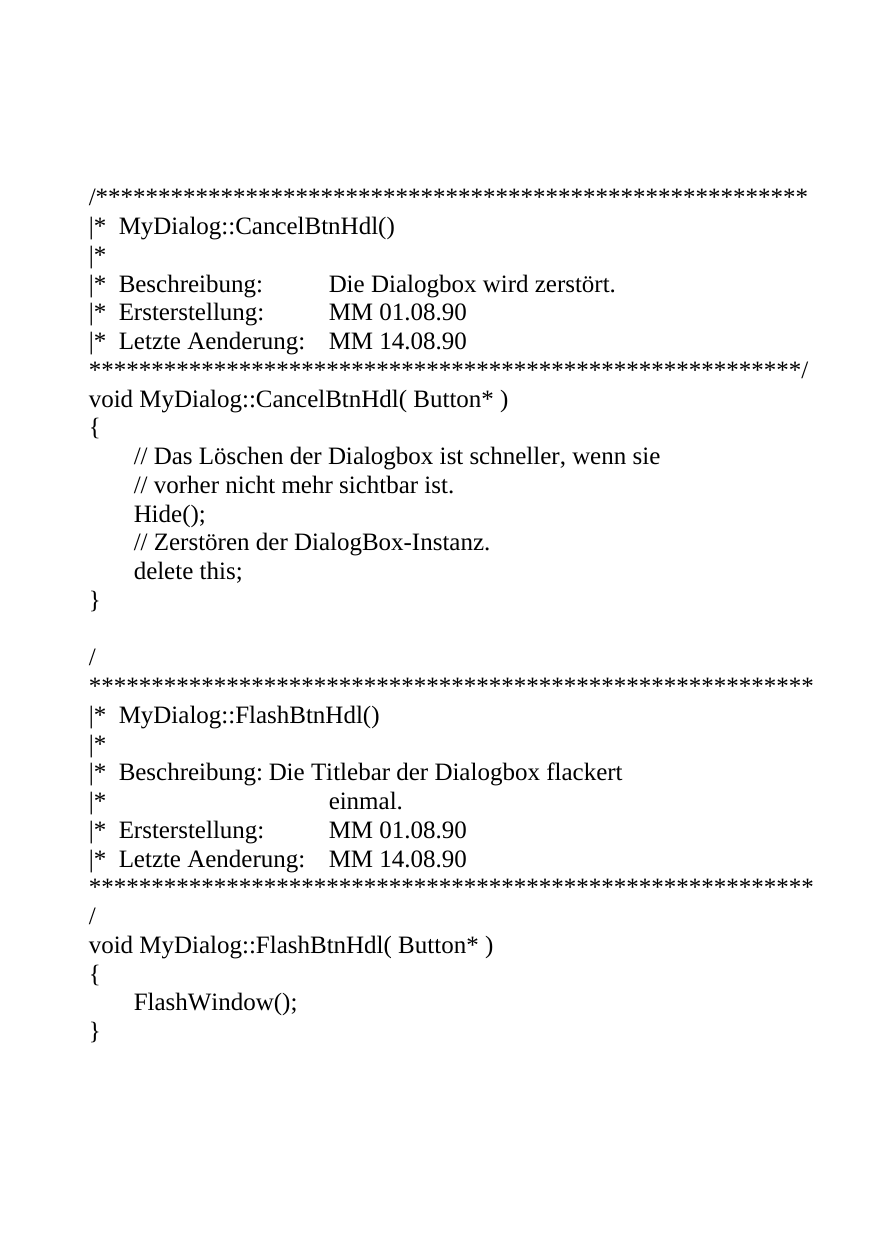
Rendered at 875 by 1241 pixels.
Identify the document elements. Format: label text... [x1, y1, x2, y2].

list void MyDialog::FlashBtnHdl( Button* ) [88, 930, 815, 959]
list |* MyDialog::FlashBtnHdl() [88, 700, 815, 729]
list // Zerstören der DialogBox-Instanz. [88, 527, 815, 556]
list |* Ersterstellung: MM 01.08.90 [88, 815, 815, 844]
list **********************************************************/ [88, 872, 815, 930]
list /********************************************************** [88, 642, 815, 700]
list *********************************************************/ [88, 355, 815, 384]
list |* Letzte Aenderung: MM 14.08.90 [88, 326, 815, 355]
list Hide(); [88, 499, 815, 527]
list |* Ersterstellung: MM 01.08.90 [88, 297, 815, 326]
list { [88, 959, 815, 987]
list } [88, 1016, 815, 1045]
list FlashWindow(); [88, 987, 815, 1016]
list |* [88, 729, 815, 757]
list |* Letzte Aenderung: MM 14.08.90 [88, 844, 815, 872]
list } [88, 585, 815, 614]
list delete this; [88, 556, 815, 585]
list |* MyDialog::CancelBtnHdl() [88, 211, 815, 240]
list /********************************************************* [88, 182, 815, 211]
list |* Beschreibung: Die Dialogbox wird zerstört. [88, 269, 815, 297]
list { [88, 412, 815, 441]
list |* einmal. [88, 786, 815, 815]
list // Das Löschen der Dialogbox ist schneller, wenn sie [88, 441, 815, 470]
list void MyDialog::CancelBtnHdl( Button* ) [88, 384, 815, 412]
list |* Beschreibung: Die Titlebar der Dialogbox flackert [88, 757, 815, 786]
list // vorher nicht mehr sichtbar ist. [88, 470, 815, 499]
list |* [88, 240, 815, 269]
